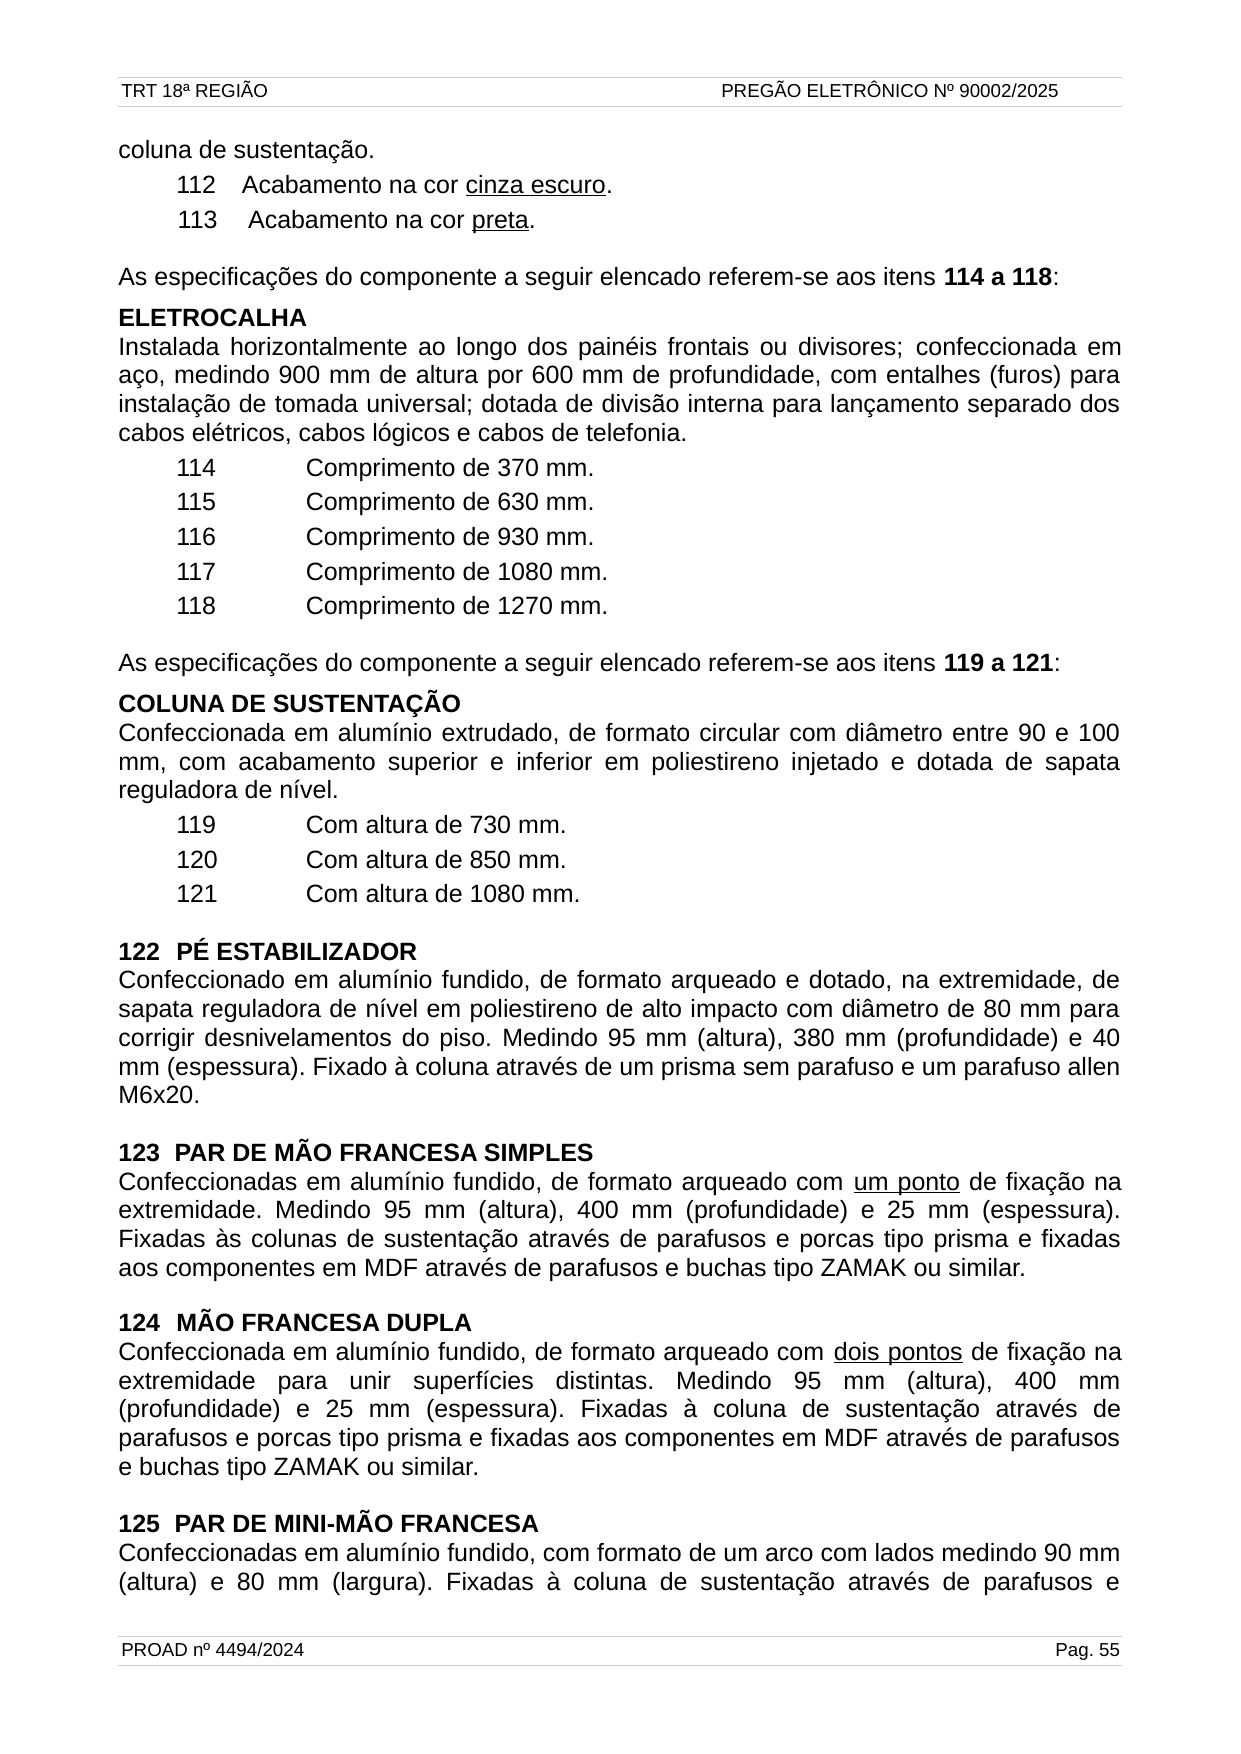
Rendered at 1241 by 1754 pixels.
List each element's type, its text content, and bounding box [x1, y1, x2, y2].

text Confeccionadas em alumínio fundido, com formato de um arco com lados medindo 90 mm (altura) e 80 mm (largura). Fixadas à coluna de sustentação através de parafusos e [118, 1538, 1122, 1596]
text ELETROCALHA [118, 303, 1122, 332]
text coluna de sustentação. [118, 136, 1122, 164]
text 115 Comprimento de 630 mm. [176, 487, 1122, 516]
text 123 PAR DE MÃO FRANCESA SIMPLES [118, 1138, 1122, 1167]
text Confeccionada em alumínio fundido, de formato arqueado com dois pontos de fixação na extremidade para unir superfícies distintas. Medindo 95 mm (altura), 400 mm (profundidade) e 25 mm (espessura). Fixadas à coluna de sustentação através de parafusos e porcas tipo prisma e fixadas aos componentes em MDF através de parafusos e buchas tipo ZAMAK ou similar. [118, 1337, 1122, 1481]
text As especificações do componente a seguir elencado referem-se aos itens 119 a 121: [118, 648, 1122, 677]
text 120 Com altura de 850 mm. [176, 844, 1122, 873]
text 117 Comprimento de 1080 mm. [176, 557, 1122, 585]
text COLUNA DE SUSTENTAÇÃO [118, 689, 1122, 718]
text Confeccionadas em alumínio fundido, de formato arqueado com um ponto de fixação na extremidade. Medindo 95 mm (altura), 400 mm (profundidade) e 25 mm (espessura). Fixadas às colunas de sustentação através de parafusos e porcas tipo prisma e fixadas aos componentes em MDF através de parafusos e buchas tipo ZAMAK ou similar. [118, 1167, 1122, 1282]
text Instalada horizontalmente ao longo dos painéis frontais ou divisores; confeccionada em aço, medindo 900 mm de altura por 600 mm de profundidade, com entalhes (furos) para instalação de tomada universal; dotada de divisão interna para lançamento separado dos cabos elétricos, cabos lógicos e cabos de telefonia. [118, 332, 1122, 447]
text 119 Com altura de 730 mm. [176, 810, 1122, 839]
text 113 Acabamento na cor preta. [177, 205, 1122, 234]
text Confeccionada em alumínio extrudado, de formato circular com diâmetro entre 90 e 100 mm, com acabamento superior e inferior em poliestireno injetado e dotada de sapata reguladora de nível. [118, 718, 1122, 804]
text 116 Comprimento de 930 mm. [176, 522, 1122, 551]
text 122 PÉ ESTABILIZADOR [118, 937, 1122, 966]
text 125 PAR DE MINI-MÃO FRANCESA [118, 1509, 1122, 1538]
text As especificações do componente a seguir elencado referem-se aos itens 114 a 118: [118, 262, 1122, 291]
text 112 Acabamento na cor cinza escuro. [176, 170, 1122, 199]
text Confeccionado em alumínio fundido, de formato arqueado e dotado, na extremidade, de sapata reguladora de nível em poliestireno de alto impacto com diâmetro de 80 mm para corrigir desnivelamentos do piso. Medindo 95 mm (altura), 380 mm (profundidade) e 40 mm (espessura). Fixado à coluna através de um prisma sem parafuso e um parafuso allen M6x20. [118, 966, 1122, 1109]
text 118 Comprimento de 1270 mm. [176, 591, 1122, 620]
text 121 Com altura de 1080 mm. [176, 879, 1122, 908]
text 114 Comprimento de 370 mm. [176, 453, 1122, 481]
text 124 MÃO FRANCESA DUPLA [118, 1308, 1122, 1337]
